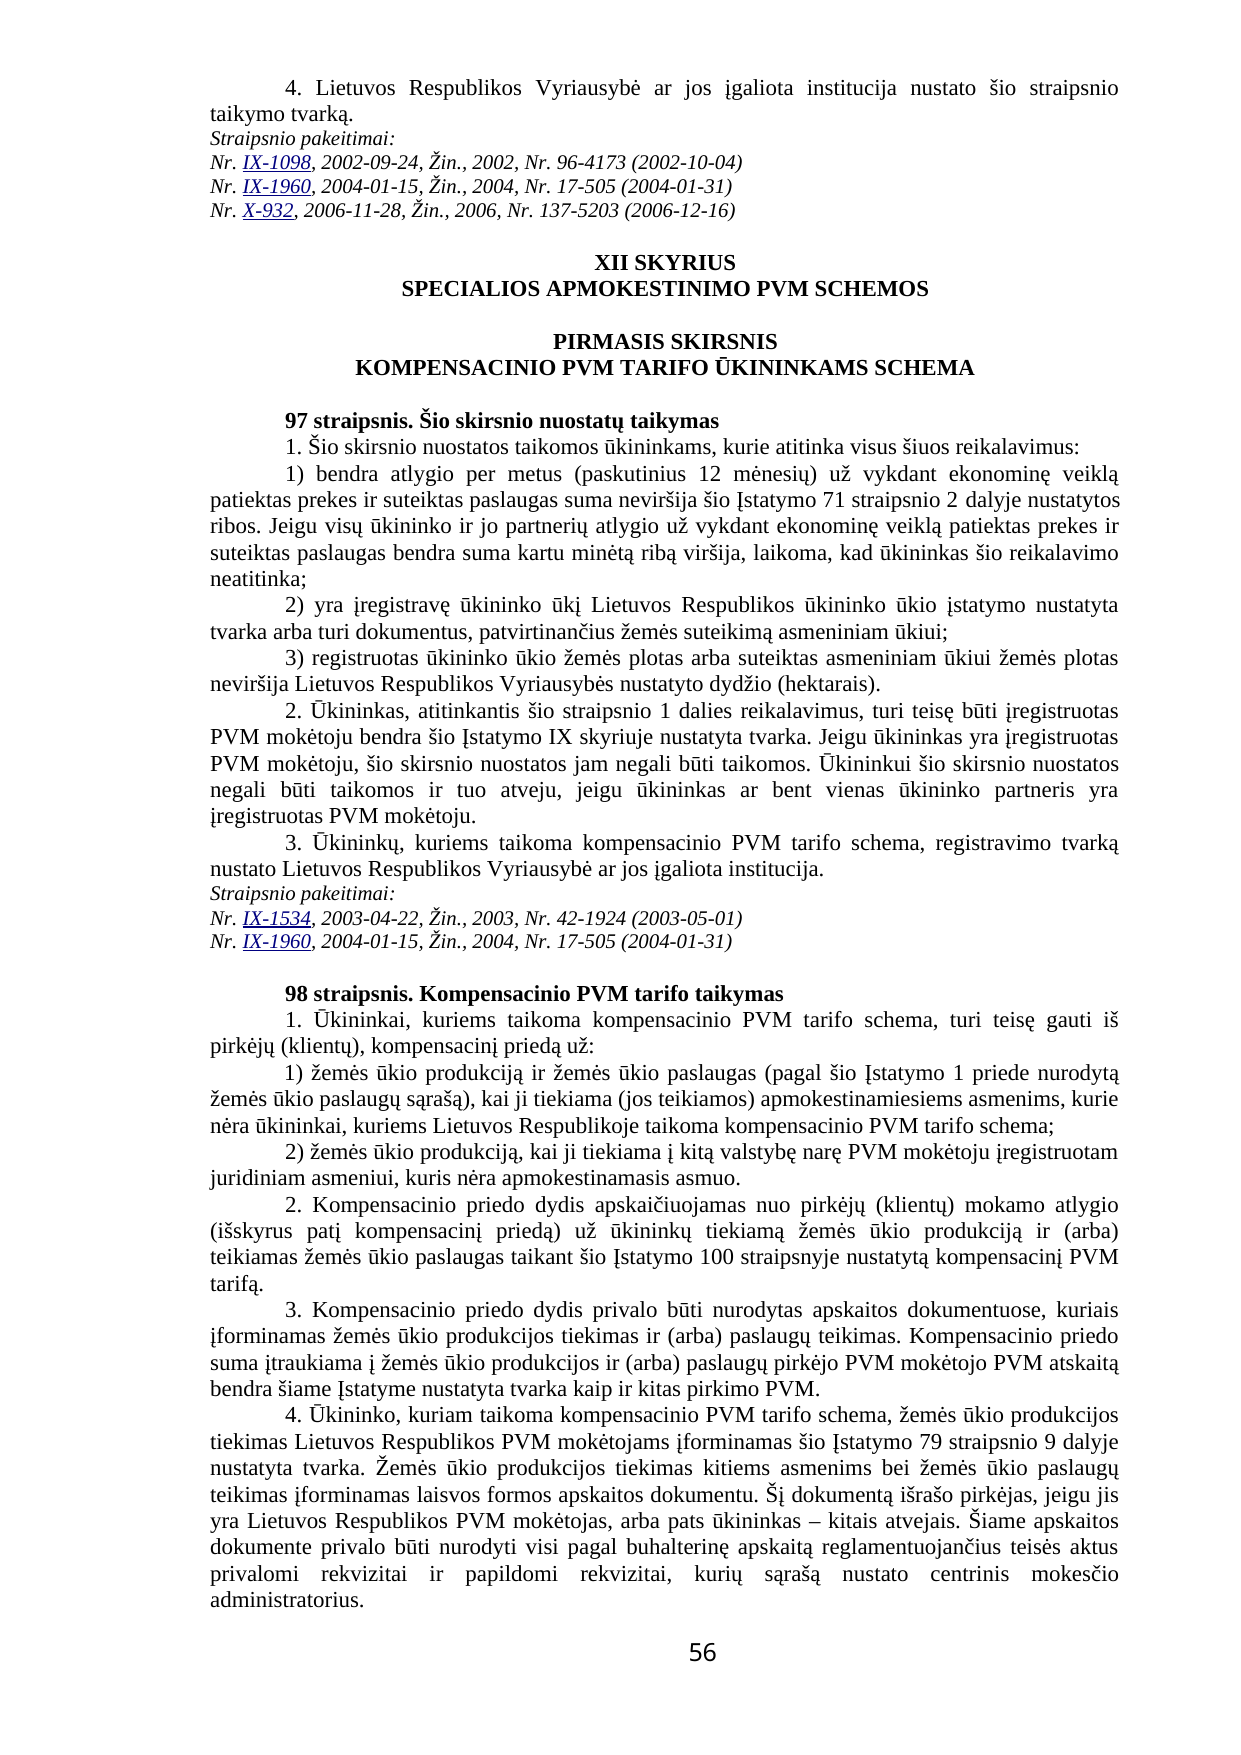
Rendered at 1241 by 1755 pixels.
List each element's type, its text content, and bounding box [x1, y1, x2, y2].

text Nr. IX-1960, 2004-01-15, Žin., 2004, Nr. 17-505 (2004-01-31) [210, 929, 1120, 953]
text 1) bendra atlygio per metus (paskutinius 12 mėnesių) už vykdant ekonominę veiklą patiektas prekes ir suteiktas paslaugas suma neviršija šio Įstatymo 71 straipsnio 2 dalyje nustatytos ribos. Jeigu visų ūkininko ir jo partnerių atlygio už vykdant ekonominę veiklą patiektas prekes ir suteiktas paslaugas bendra suma kartu minėtą ribą viršija, laikoma, kad ūkininkas šio reikalavimo neatitinka; [210, 460, 1120, 591]
text 98 straipsnis. Kompensacinio PVM tarifo taikymas [210, 980, 1120, 1006]
text XII SKYRIUS [210, 249, 1120, 275]
text 1) žemės ūkio produkciją ir žemės ūkio paslaugas (pagal šio Įstatymo 1 priede nurodytą žemės ūkio paslaugų sąrašą), kai ji tiekiama (jos teikiamos) apmokestinamiesiems asmenims, kurie nėra ūkininkai, kuriems Lietuvos Respublikoje taikoma kompensacinio PVM tarifo schema; [210, 1059, 1120, 1138]
text SPECIALIOS APMOKESTINIMO PVM SCHEMOS [210, 275, 1120, 302]
text 3. Kompensacinio priedo dydis privalo būti nurodytas apskaitos dokumentuose, kuriais įforminamas žemės ūkio produkcijos tiekimas ir (arba) paslaugų teikimas. Kompensacinio priedo suma įtraukiama į žemės ūkio produkcijos ir (arba) paslaugų pirkėjo PVM mokėtojo PVM atskaitą bendra šiame Įstatyme nustatyta tvarka kaip ir kitas pirkimo PVM. [210, 1296, 1120, 1402]
text Straipsnio pakeitimai: [210, 126, 1120, 150]
text Nr. IX-1534, 2003-04-22, Žin., 2003, Nr. 42-1924 (2003-05-01) [210, 905, 1120, 929]
text 2. Kompensacinio priedo dydis apskaičiuojamas nuo pirkėjų (klientų) mokamo atlygio (išskyrus patį kompensacinį priedą) už ūkininkų tiekiamą žemės ūkio produkciją ir (arba) teikiamas žemės ūkio paslaugas taikant šio Įstatymo 100 straipsnyje nustatytą kompensacinį PVM tarifą. [210, 1191, 1120, 1296]
text Straipsnio pakeitimai: [210, 881, 1120, 905]
text 97 straipsnis. Šio skirsnio nuostatų taikymas [210, 407, 1120, 433]
text 4. Lietuvos Respublikos Vyriausybė ar jos įgaliota institucija nustato šio straipsnio taikymo tvarką. [210, 73, 1120, 126]
text 3) registruotas ūkininko ūkio žemės plotas arba suteiktas asmeniniam ūkiui žemės plotas neviršija Lietuvos Respublikos Vyriausybės nustatyto dydžio (hektarais). [210, 644, 1120, 697]
text Nr. IX-1098, 2002-09-24, Žin., 2002, Nr. 96-4173 (2002-10-04) [210, 150, 1120, 174]
text Nr. IX-1960, 2004-01-15, Žin., 2004, Nr. 17-505 (2004-01-31) [210, 174, 1120, 198]
text 1. Ūkininkai, kuriems taikoma kompensacinio PVM tarifo schema, turi teisę gauti iš pirkėjų (klientų), kompensacinį priedą už: [210, 1006, 1120, 1059]
text 2. Ūkininkas, atitinkantis šio straipsnio 1 dalies reikalavimus, turi teisę būti įregistruotas PVM mokėtoju bendra šio Įstatymo IX skyriuje nustatyta tvarka. Jeigu ūkininkas yra įregistruotas PVM mokėtoju, šio skirsnio nuostatos jam negali būti taikomos. Ūkininkui šio skirsnio nuostatos negali būti taikomos ir tuo atveju, jeigu ūkininkas ar bent vienas ūkininko partneris yra įregistruotas PVM mokėtoju. [210, 697, 1120, 829]
text PIRMASIS SKIRSNIS [210, 328, 1120, 354]
text 1. Šio skirsnio nuostatos taikomos ūkininkams, kurie atitinka visus šiuos reikalavimus: [210, 433, 1120, 460]
text Nr. X-932, 2006-11-28, Žin., 2006, Nr. 137-5203 (2006-12-16) [210, 198, 1120, 222]
text 4. Ūkininko, kuriam taikoma kompensacinio PVM tarifo schema, žemės ūkio produkcijos tiekimas Lietuvos Respublikos PVM mokėtojams įforminamas šio Įstatymo 79 straipsnio 9 dalyje nustatyta tvarka. Žemės ūkio produkcijos tiekimas kitiems asmenims bei žemės ūkio paslaugų teikimas įforminamas laisvos formos apskaitos dokumentu. Šį dokumentą išrašo pirkėjas, jeigu jis yra Lietuvos Respublikos PVM mokėtojas, arba pats ūkininkas – kitais atvejais. Šiame apskaitos dokumente privalo būti nurodyti visi pagal buhalterinę apskaitą reglamentuojančius teisės aktus privalomi rekvizitai ir papildomi rekvizitai, kurių sąrašą nustato centrinis mokesčio administratorius. [210, 1402, 1120, 1612]
text 3. Ūkininkų, kuriems taikoma kompensacinio PVM tarifo schema, registravimo tvarką nustato Lietuvos Respublikos Vyriausybė ar jos įgaliota institucija. [210, 829, 1120, 881]
text 2) žemės ūkio produkciją, kai ji tiekiama į kitą valstybę narę PVM mokėtoju įregistruotam juridiniam asmeniui, kuris nėra apmokestinamasis asmuo. [210, 1138, 1120, 1191]
text KOMPENSACINIO PVM TARIFO ŪKININKAMS SCHEMA [210, 354, 1120, 381]
text 2) yra įregistravę ūkininko ūkį Lietuvos Respublikos ūkininko ūkio įstatymo nustatyta tvarka arba turi dokumentus, patvirtinančius žemės suteikimą asmeniniam ūkiui; [210, 591, 1120, 644]
